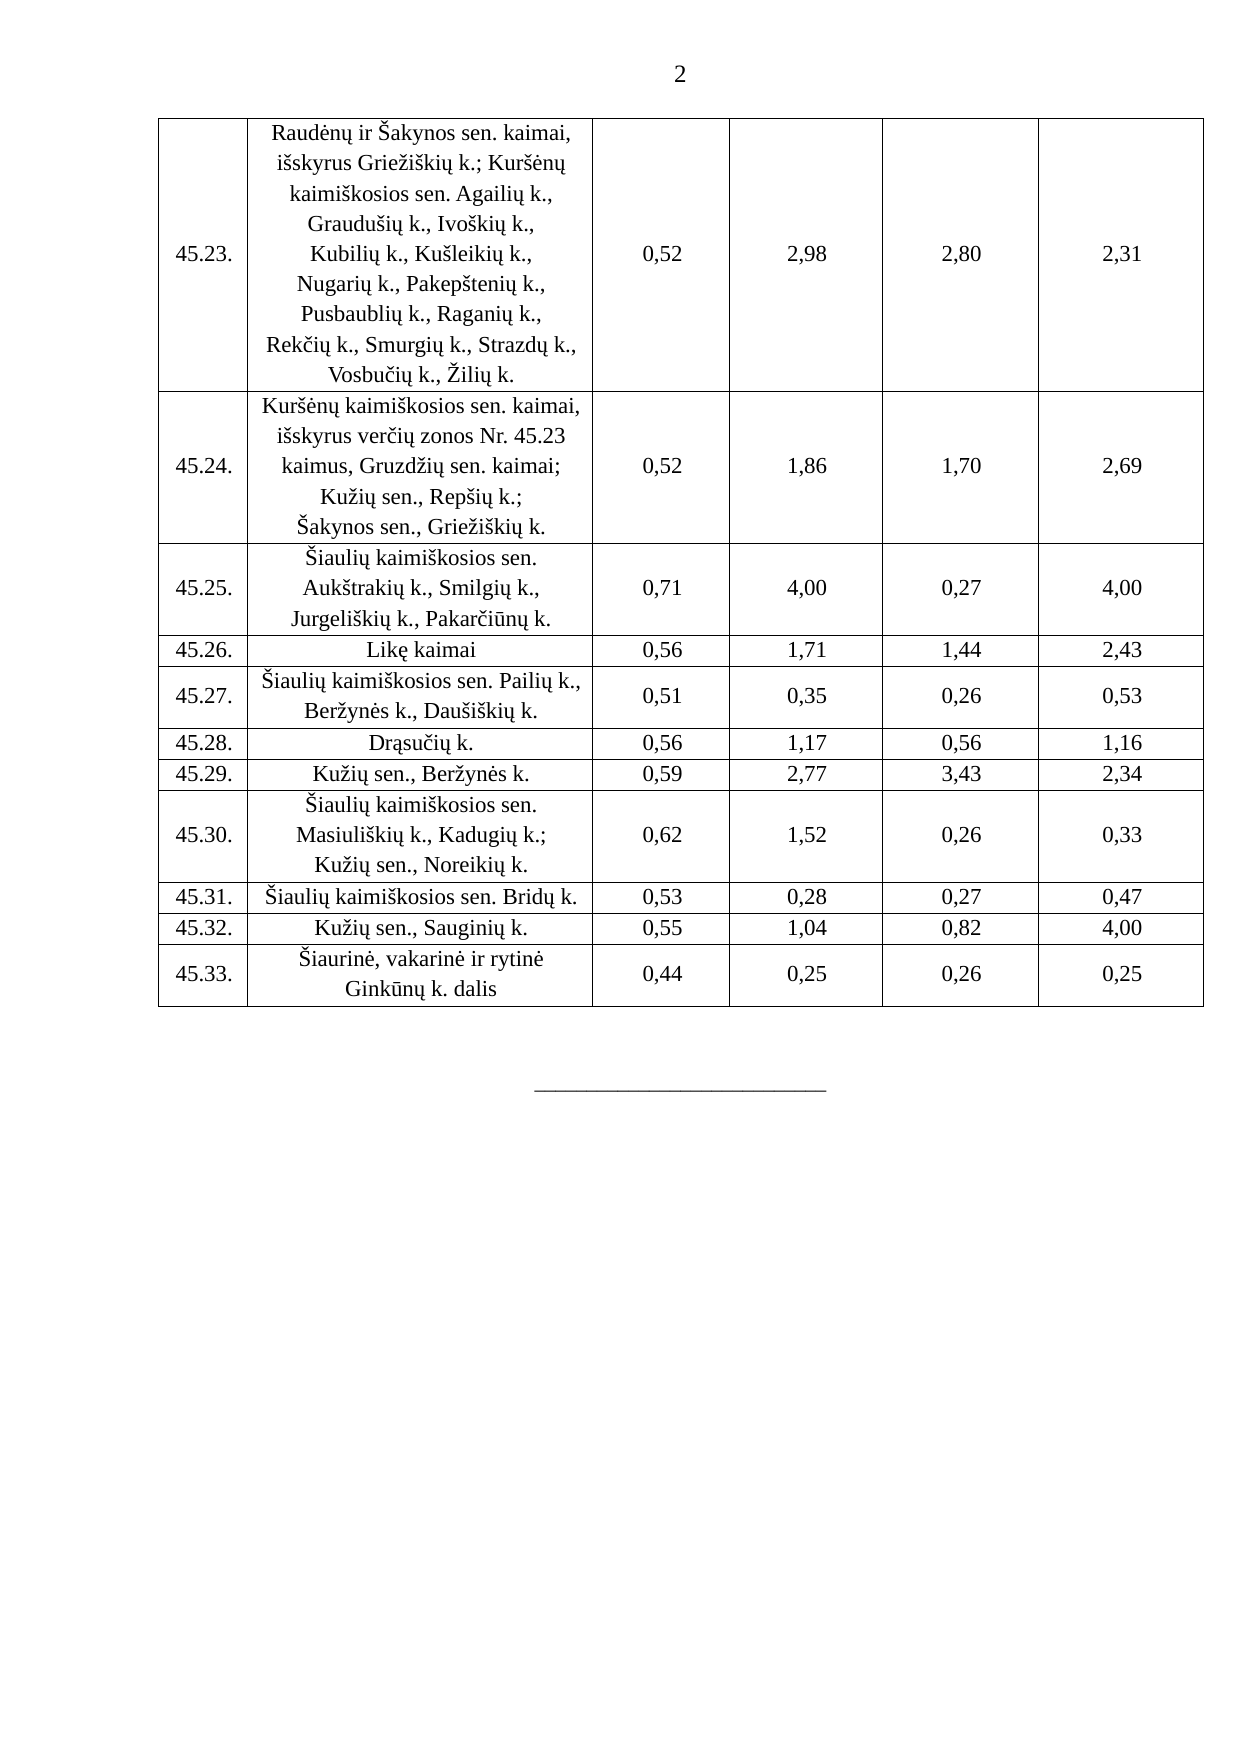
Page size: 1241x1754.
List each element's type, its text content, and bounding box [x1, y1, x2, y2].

table_cell 0,26 [883, 667, 1038, 727]
table_cell Drąsučių k. [248, 729, 592, 759]
table_cell 0,26 [883, 791, 1038, 882]
table_cell 1,44 [883, 636, 1038, 666]
table_cell 4,00 [1039, 544, 1203, 635]
table_cell 0,53 [1039, 667, 1203, 727]
table_cell 0,62 [593, 791, 729, 882]
table_cell 2,34 [1039, 760, 1203, 790]
table_cell 4,00 [1039, 914, 1203, 944]
table_cell 1,16 [1039, 729, 1203, 759]
table_cell 0,82 [883, 914, 1038, 944]
table_cell 45.32. [159, 914, 247, 944]
table_cell 0,26 [883, 945, 1038, 1006]
table_cell 1,71 [730, 636, 882, 666]
table_cell Kužių sen., Beržynės k. [248, 760, 592, 790]
table_cell 2,98 [730, 119, 882, 391]
table_cell 45.26. [159, 636, 247, 666]
table_cell 0,44 [593, 945, 729, 1006]
table_cell 4,00 [730, 544, 882, 635]
table_cell 1,17 [730, 729, 882, 759]
table_cell Raudėnų ir Šakynos sen. kaimai, išskyrus Griežiškių k.; Kuršėnų kaimiškosios sen. Agailių k., Graudušių k., Ivoškių k., Kubilių k., Kušleikių k., Nugarių k., Pakepštenių k., Pusbaublių k., Raganių k., Rekčių k., Smurgių k., Strazdų k., Vosbučių k., Žilių k. [248, 119, 592, 391]
table_cell 2,77 [730, 760, 882, 790]
table_cell 0,33 [1039, 791, 1203, 882]
table_cell 0,52 [593, 392, 729, 543]
table_cell 0,35 [730, 667, 882, 727]
table_cell 45.28. [159, 729, 247, 759]
table_cell 2,69 [1039, 392, 1203, 543]
table_cell 45.27. [159, 667, 247, 727]
table_cell 45.33. [159, 945, 247, 1006]
table_cell 0,27 [883, 883, 1038, 913]
table_cell Likę kaimai [248, 636, 592, 666]
table_cell 1,52 [730, 791, 882, 882]
table_cell 0,59 [593, 760, 729, 790]
table_cell Šiaurinė, vakarinė ir rytinė Ginkūnų k. dalis [248, 945, 592, 1006]
table_cell 2,80 [883, 119, 1038, 391]
table_cell Šiaulių kaimiškosios sen. Aukštrakių k., Smilgių k., Jurgeliškių k., Pakarčiūnų k. [248, 544, 592, 635]
table_cell 0,25 [1039, 945, 1203, 1006]
table_cell 0,56 [883, 729, 1038, 759]
table_cell 1,86 [730, 392, 882, 543]
table_cell Šiaulių kaimiškosios sen. Bridų k. [248, 883, 592, 913]
table_cell 2,43 [1039, 636, 1203, 666]
table_cell 45.25. [159, 544, 247, 635]
table_cell 0,56 [593, 729, 729, 759]
table_cell 2,31 [1039, 119, 1203, 391]
table_cell 1,70 [883, 392, 1038, 543]
table_cell Kužių sen., Sauginių k. [248, 914, 592, 944]
table_cell 0,56 [593, 636, 729, 666]
table_cell 3,43 [883, 760, 1038, 790]
table_cell 45.30. [159, 791, 247, 882]
table_cell 45.29. [159, 760, 247, 790]
text ____________________________ [177, 1066, 1182, 1095]
table_cell 45.24. [159, 392, 247, 543]
table_cell 0,25 [730, 945, 882, 1006]
table_cell 0,53 [593, 883, 729, 913]
table_cell 1,04 [730, 914, 882, 944]
table_cell 0,55 [593, 914, 729, 944]
table_cell Šiaulių kaimiškosios sen. Masiuliškių k., Kadugių k.; Kužių sen., Noreikių k. [248, 791, 592, 882]
table_cell 0,27 [883, 544, 1038, 635]
table_cell Kuršėnų kaimiškosios sen. kaimai, išskyrus verčių zonos Nr. 45.23 kaimus, Gruzdžių sen. kaimai; Kužių sen., Repšių k.; Šakynos sen., Griežiškių k. [248, 392, 592, 543]
table_cell 0,51 [593, 667, 729, 727]
table_cell 45.23. [159, 119, 247, 391]
table_cell 0,47 [1039, 883, 1203, 913]
table_cell 0,71 [593, 544, 729, 635]
table_cell 0,28 [730, 883, 882, 913]
table_cell Šiaulių kaimiškosios sen. Pailių k., Beržynės k., Daušiškių k. [248, 667, 592, 727]
table_cell 45.31. [159, 883, 247, 913]
table_cell 0,52 [593, 119, 729, 391]
